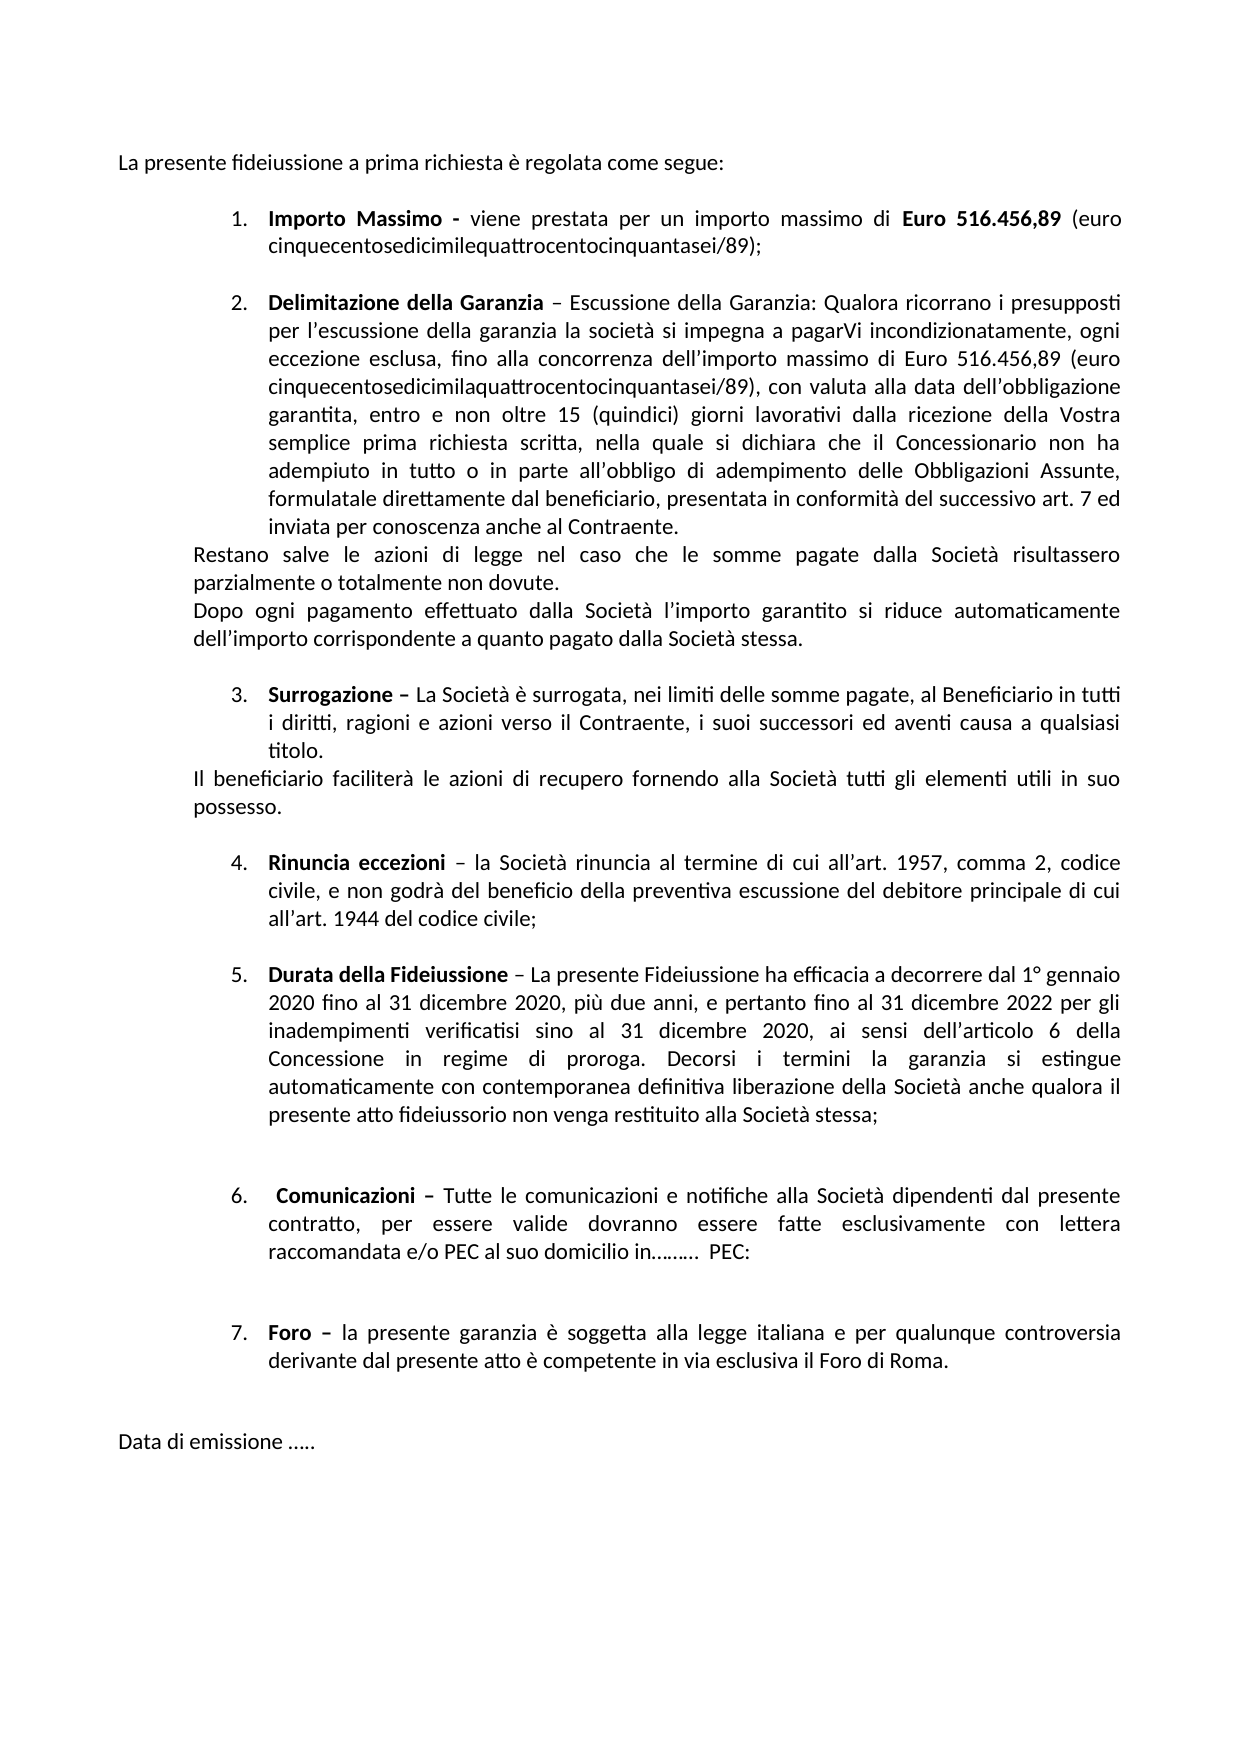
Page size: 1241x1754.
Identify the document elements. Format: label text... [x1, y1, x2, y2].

list Delimitazione della Garanzia – Escussione della Garanzia: Qualora ricorrano i presupposti per l’escussione della garanzia la società si impegna a pagarVi incondizionatamente, ogni eccezione esclusa, fino alla concorrenza dell’importo massimo di Euro 516.456,89 (euro cinquecentosedicimilaquattrocentocinquantasei/89), con valuta alla data dell’obbligazione garantita, entro e non oltre 15 (quindici) giorni lavorativi dalla ricezione della Vostra semplice prima richiesta scritta, nella quale si dichiara che il Concessionario non ha adempiuto in tutto o in parte all’obbligo di adempimento delle Obbligazioni Assunte, formulatale direttamente dal beneficiario, presentata in conformità del successivo art. 7 ed inviata per conoscenza anche al Contraente. [231, 288, 1122, 540]
text Dopo ogni pagamento effettuato dalla Società l’importo garantito si riduce automaticamente dell’importo corrispondente a quanto pagato dalla Società stessa. [193, 596, 1122, 652]
list Foro – la presente garanzia è soggetta alla legge italiana e per qualunque controversia derivante dal presente atto è competente in via esclusiva il Foro di Roma. [231, 1318, 1122, 1374]
text Data di emissione ….. [118, 1427, 1122, 1456]
text Restano salve le azioni di legge nel caso che le somme pagate dalla Società risultassero parzialmente o totalmente non dovute. [193, 540, 1122, 596]
text Il beneficiario faciliterà le azioni di recupero fornendo alla Società tutti gli elementi utili in suo possesso. [193, 764, 1122, 820]
list Importo Massimo - viene prestata per un importo massimo di Euro 516.456,89 (euro cinquecentosedicimilequattrocentocinquantasei/89); [231, 204, 1122, 260]
text La presente fideiussione a prima richiesta è regolata come segue: [118, 148, 1122, 176]
list Comunicazioni – Tutte le comunicazioni e notifiche alla Società dipendenti dal presente contratto, per essere valide dovranno essere fatte esclusivamente con lettera raccomandata e/o PEC al suo domicilio in……… PEC: [231, 1181, 1122, 1265]
list Surrogazione – La Società è surrogata, nei limiti delle somme pagate, al Beneficiario in tutti i diritti, ragioni e azioni verso il Contraente, i suoi successori ed aventi causa a qualsiasi titolo. [231, 680, 1122, 764]
list Durata della Fideiussione – La presente Fideiussione ha efficacia a decorrere dal 1° gennaio 2020 fino al 31 dicembre 2020, più due anni, e pertanto fino al 31 dicembre 2022 per gli inadempimenti verificatisi sino al 31 dicembre 2020, ai sensi dell’articolo 6 della Concessione in regime di proroga. Decorsi i termini la garanzia si estingue automaticamente con contemporanea definitiva liberazione della Società anche qualora il presente atto fideiussorio non venga restituito alla Società stessa; [231, 960, 1122, 1128]
list Rinuncia eccezioni – la Società rinuncia al termine di cui all’art. 1957, comma 2, codice civile, e non godrà del beneficio della preventiva escussione del debitore principale di cui all’art. 1944 del codice civile; [231, 848, 1122, 932]
